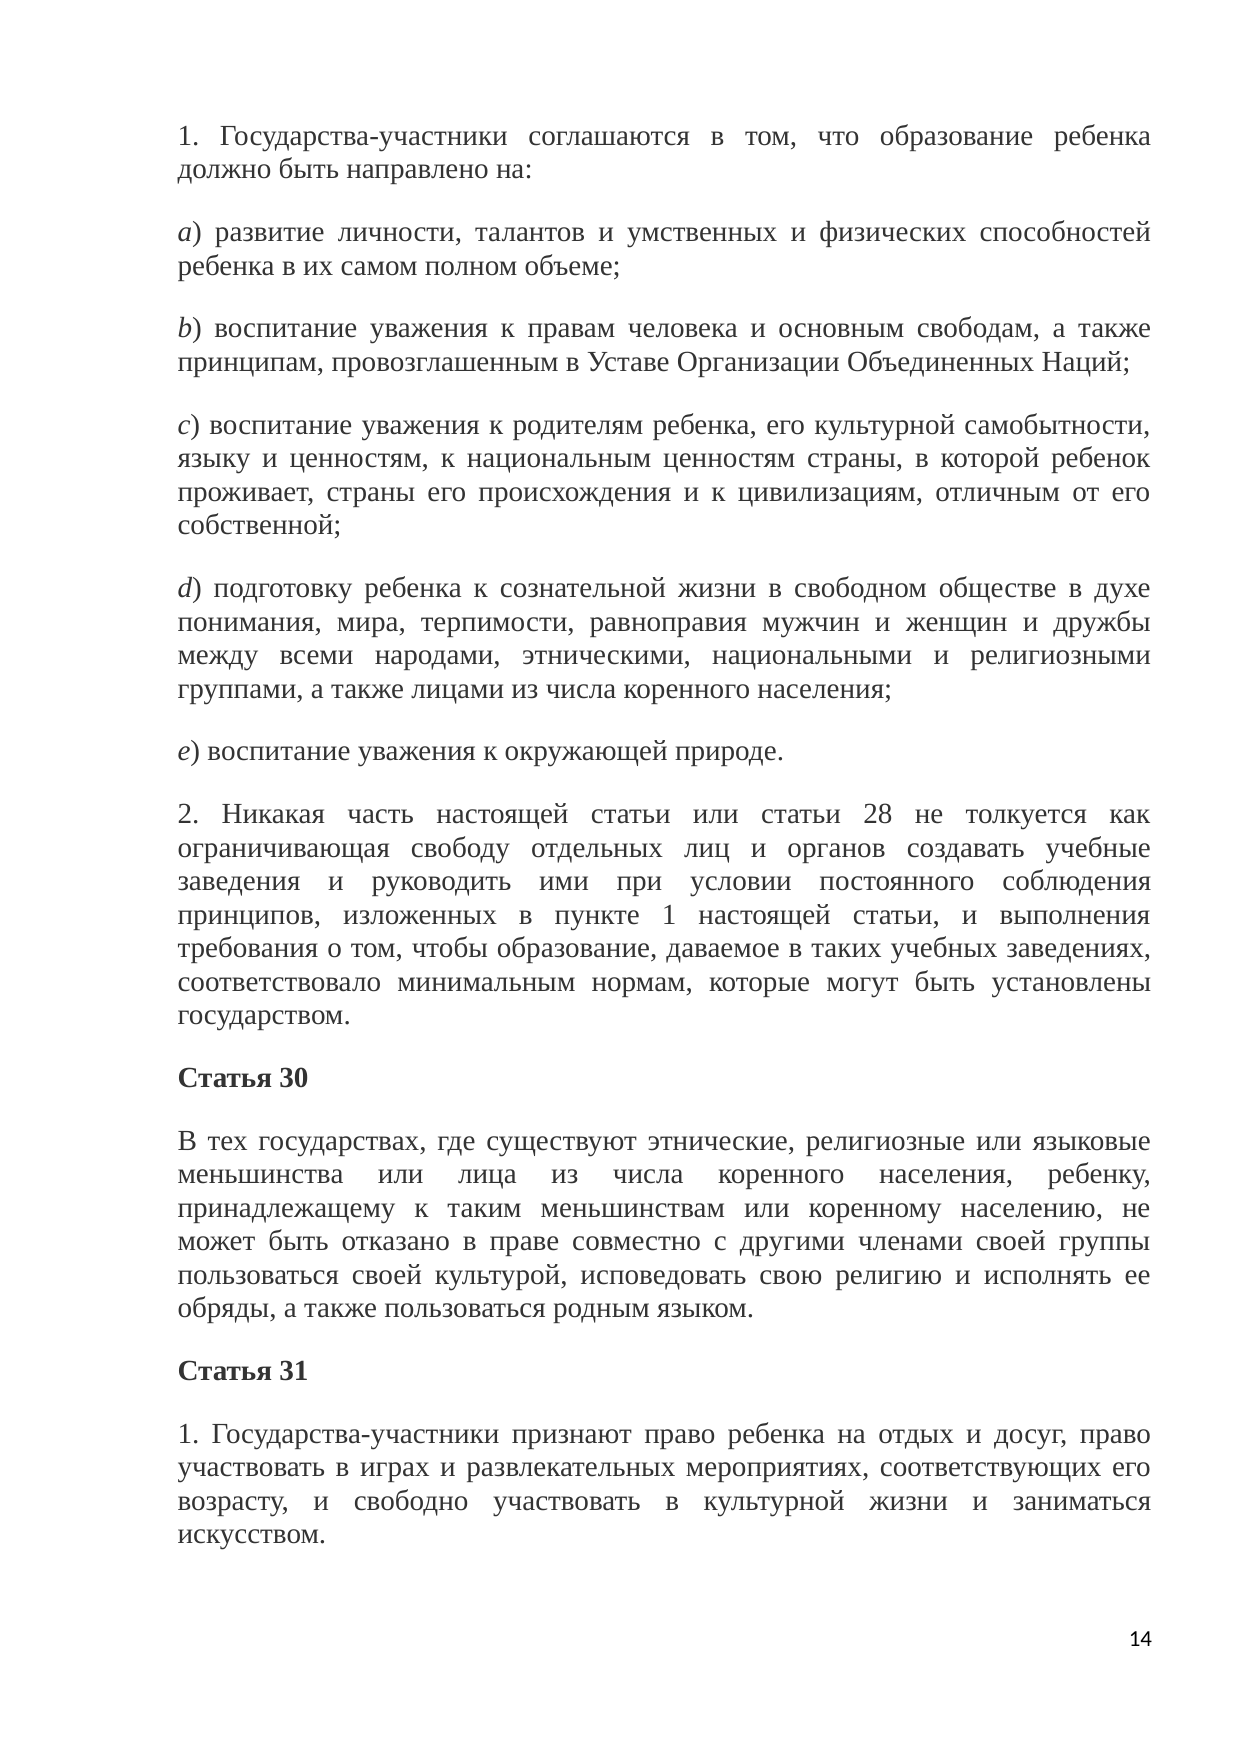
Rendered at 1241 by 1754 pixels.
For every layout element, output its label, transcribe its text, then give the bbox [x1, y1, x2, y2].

text В тех государствах, где существуют этнические, религиозные или языковые меньшинства или лица из числа коренного населения, ребенку, принадлежащему к таким меньшинствам или коренному населению, не может быть отказано в праве совместно с другими членами своей группы пользоваться своей культурой, исповедовать свою религию и исполнять ее обряды, а также пользоваться родным языком. [177, 1123, 1152, 1324]
subtitle Статья 30 [177, 1060, 1152, 1094]
text a) развитие личности, талантов и умственных и физических способностей ребенка в их самом полном объеме; [177, 214, 1152, 281]
subtitle Статья 31 [177, 1353, 1152, 1387]
text c) воспитание уважения к родителям ребенка, его культурной самобытности, языку и ценностям, к национальным ценностям страны, в которой ребенок проживает, страны его происхождения и к цивилизациям, отличным от его собственной; [177, 407, 1152, 541]
text d) подготовку ребенка к сознательной жизни в свободном обществе в духе понимания, мира, терпимости, равноправия мужчин и женщин и дружбы между всеми народами, этническими, национальными и религиозными группами, а также лицами из числа коренного населения; [177, 570, 1152, 704]
text 1. Государства-участники соглашаются в том, что образование ребенка должно быть направлено на: [177, 118, 1152, 185]
text 1. Государства-участники признают право ребенка на отдых и досуг, право участвовать в играх и развлекательных мероприятиях, соответствующих его возрасту, и свободно участвовать в культурной жизни и заниматься искусством. [177, 1416, 1152, 1550]
text e) воспитание уважения к окружающей природе. [177, 733, 1152, 767]
text b) воспитание уважения к правам человека и основным свободам, а также принципам, провозглашенным в Уставе Организации Объединенных Наций; [177, 311, 1152, 378]
text 2. Никакая часть настоящей статьи или статьи 28 не толкуется как ограничивающая свободу отдельных лиц и органов создавать учебные заведения и руководить ими при условии постоянного соблюдения принципов, изложенных в пункте 1 настоящей статьи, и выполнения требования о том, чтобы образование, даваемое в таких учебных заведениях, соответствовало минимальным нормам, которые могут быть установлены государством. [177, 796, 1152, 1031]
